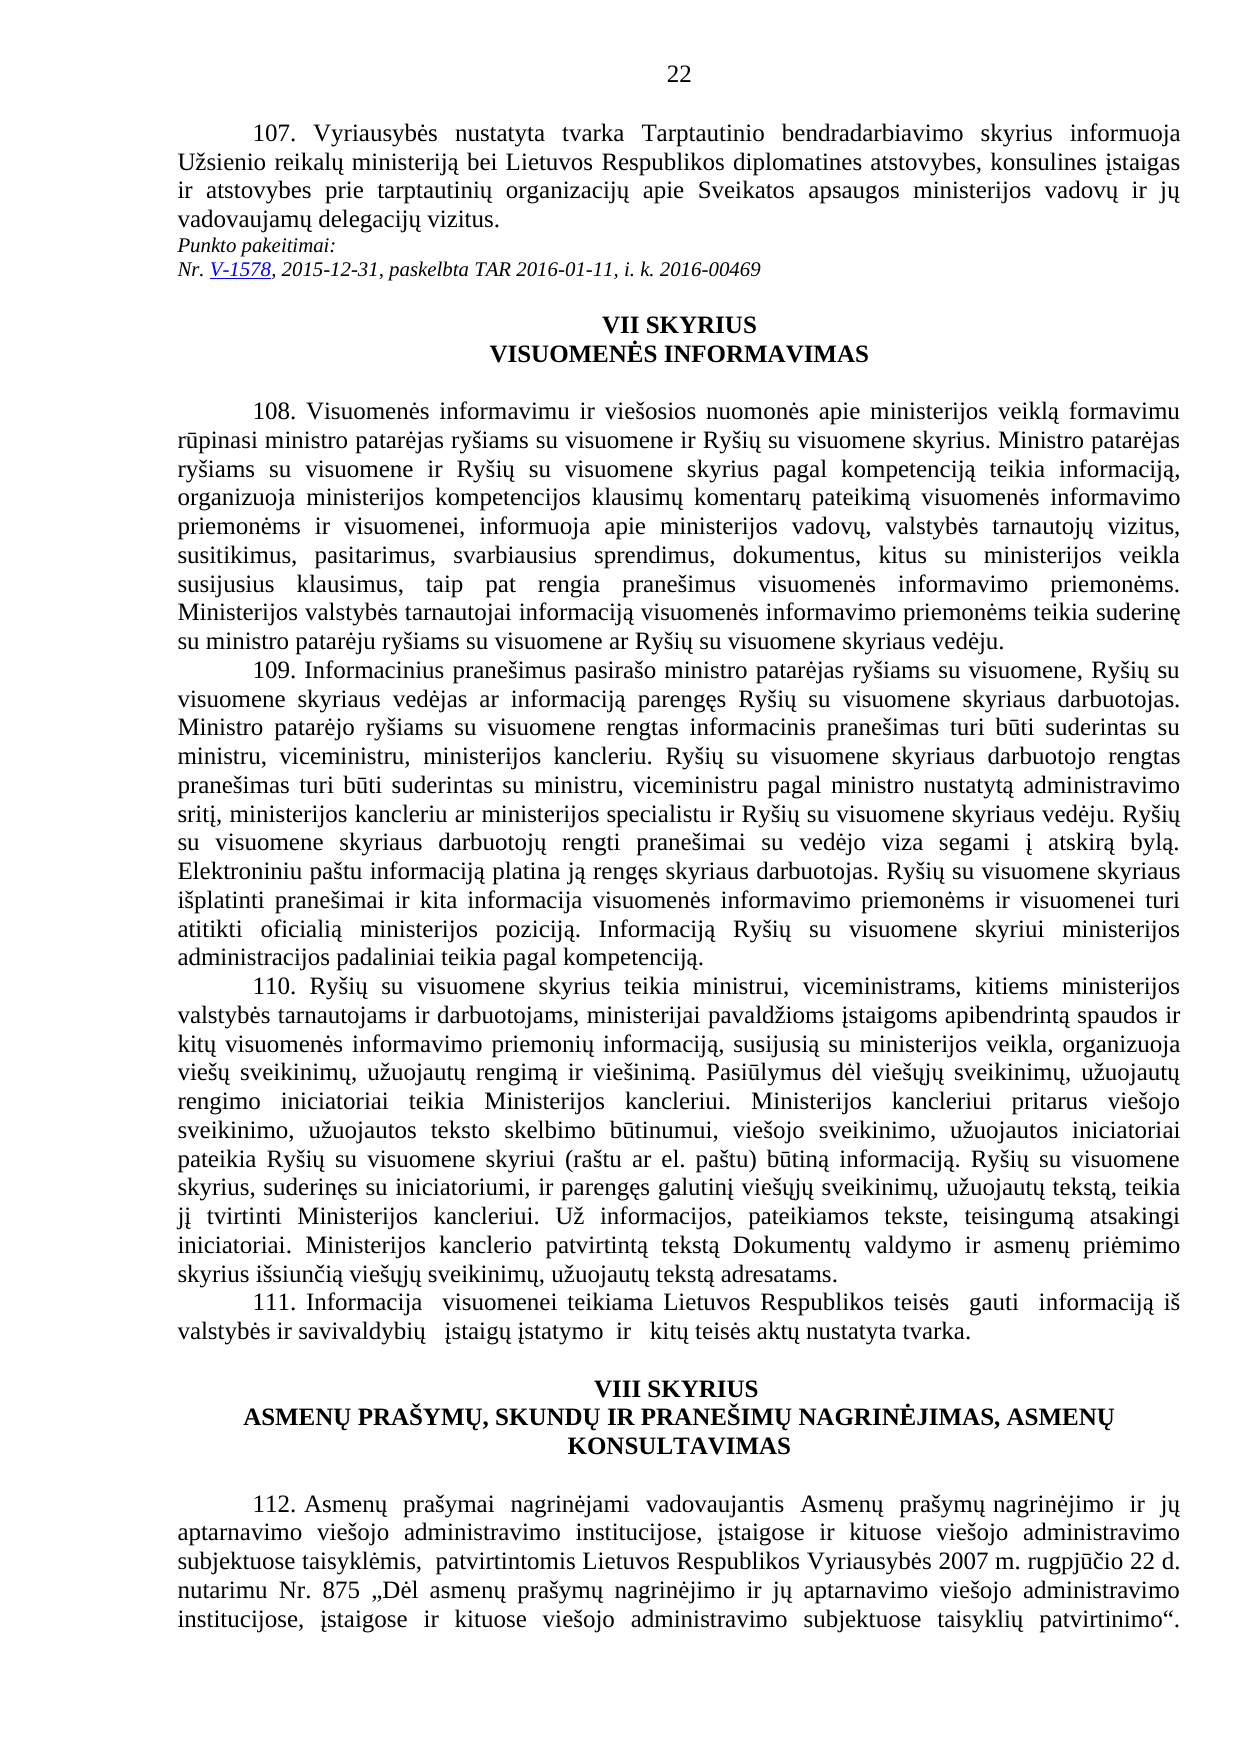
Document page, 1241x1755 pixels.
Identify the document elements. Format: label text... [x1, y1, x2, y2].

text 110. Ryšių su visuomene skyrius teikia ministrui, viceministrams, kitiems ministerijos valstybės tarnautojams ir darbuotojams, ministerijai pavaldžioms įstaigoms apibendrintą spaudos ir kitų visuomenės informavimo priemonių informaciją, susijusią su ministerijos veikla, organizuoja viešų sveikinimų, užuojautų rengimą ir viešinimą. Pasiūlymus dėl viešųjų sveikinimų, užuojautų rengimo iniciatoriai teikia Ministerijos kancleriui. Ministerijos kancleriui pritarus viešojo sveikinimo, užuojautos teksto skelbimo būtinumui, viešojo sveikinimo, užuojautos iniciatoriai pateikia Ryšių su visuomene skyriui (raštu ar el. paštu) būtiną informaciją. Ryšių su visuomene skyrius, suderinęs su iniciatoriumi, ir parengęs galutinį viešųjų sveikinimų, užuojautų tekstą, teikia jį tvirtinti Ministerijos kancleriui. Už informacijos, pateikiamos tekste, teisingumą atsakingi iniciatoriai. Ministerijos kanclerio patvirtintą tekstą Dokumentų valdymo ir asmenų priėmimo skyrius išsiunčią viešųjų sveikinimų, užuojautų tekstą adresatams. [177, 971, 1181, 1287]
text ASMENŲ PRAŠYMŲ, SKUNDŲ IR PRANEŠIMŲ NAGRINĖJIMAS, ASMENŲ KONSULTAVIMAS [177, 1402, 1181, 1460]
text 111. Informacija visuomenei teikiama Lietuvos Respublikos teisės gauti informaciją iš valstybės ir savivaldybių įstaigų įstatymo ir kitų teisės aktų nustatyta tvarka. [177, 1287, 1181, 1345]
text 109. Informacinius pranešimus pasirašo ministro patarėjas ryšiams su visuomene, Ryšių su visuomene skyriaus vedėjas ar informaciją parengęs Ryšių su visuomene skyriaus darbuotojas. Ministro patarėjo ryšiams su visuomene rengtas informacinis pranešimas turi būti suderintas su ministru, viceministru, ministerijos kancleriu. Ryšių su visuomene skyriaus darbuotojo rengtas pranešimas turi būti suderintas su ministru, viceministru pagal ministro nustatytą administravimo sritį, ministerijos kancleriu ar ministerijos specialistu ir Ryšių su visuomene skyriaus vedėju. Ryšių su visuomene skyriaus darbuotojų rengti pranešimai su vedėjo viza segami į atskirą bylą. Elektroniniu paštu informaciją platina ją rengęs skyriaus darbuotojas. Ryšių su visuomene skyriaus išplatinti pranešimai ir kita informacija visuomenės informavimo priemonėms ir visuomenei turi atitikti oficialią ministerijos poziciją. Informaciją Ryšių su visuomene skyriui ministerijos administracijos padaliniai teikia pagal kompetenciją. [177, 655, 1181, 971]
text 108. Visuomenės informavimu ir viešosios nuomonės apie ministerijos veiklą formavimu rūpinasi ministro patarėjas ryšiams su visuomene ir Ryšių su visuomene skyrius. Ministro patarėjas ryšiams su visuomene ir Ryšių su visuomene skyrius pagal kompetenciją teikia informaciją, organizuoja ministerijos kompetencijos klausimų komentarų pateikimą visuomenės informavimo priemonėms ir visuomenei, informuoja apie ministerijos vadovų, valstybės tarnautojų vizitus, susitikimus, pasitarimus, svarbiausius sprendimus, dokumentus, kitus su ministerijos veikla susijusius klausimus, taip pat rengia pranešimus visuomenės informavimo priemonėms. Ministerijos valstybės tarnautojai informaciją visuomenės informavimo priemonėms teikia suderinę su ministro patarėju ryšiams su visuomene ar Ryšių su visuomene skyriaus vedėju. [177, 396, 1181, 655]
text VII SKYRIUS [177, 310, 1181, 339]
text VISUOMENĖS INFORMAVIMAS [177, 339, 1181, 367]
text 112. Asmenų prašymai nagrinėjami vadovaujantis Asmenų prašymų nagrinėjimo ir jų aptarnavimo viešojo administravimo institucijose, įstaigose ir kituose viešojo administravimo subjektuose taisyklėmis, patvirtintomis Lietuvos Respublikos Vyriausybės 2007 m. rugpjūčio 22 d. nutarimu Nr. 875 „Dėl asmenų prašymų nagrinėjimo ir jų aptarnavimo viešojo administravimo institucijose, įstaigose ir kituose viešojo administravimo subjektuose taisyklių patvirtinimo“. [177, 1489, 1181, 1632]
text Punkto pakeitimai: [177, 233, 1181, 257]
text VIII SKYRIUS [177, 1374, 1181, 1402]
text 107. Vyriausybės nustatyta tvarka Tarptautinio bendradarbiavimo skyrius informuoja Užsienio reikalų ministeriją bei Lietuvos Respublikos diplomatines atstovybes, konsulines įstaigas ir atstovybes prie tarptautinių organizacijų apie Sveikatos apsaugos ministerijos vadovų ir jų vadovaujamų delegacijų vizitus. [177, 118, 1181, 233]
text Nr. V-1578, 2015-12-31, paskelbta TAR 2016-01-11, i. k. 2016-00469 [177, 257, 1181, 281]
